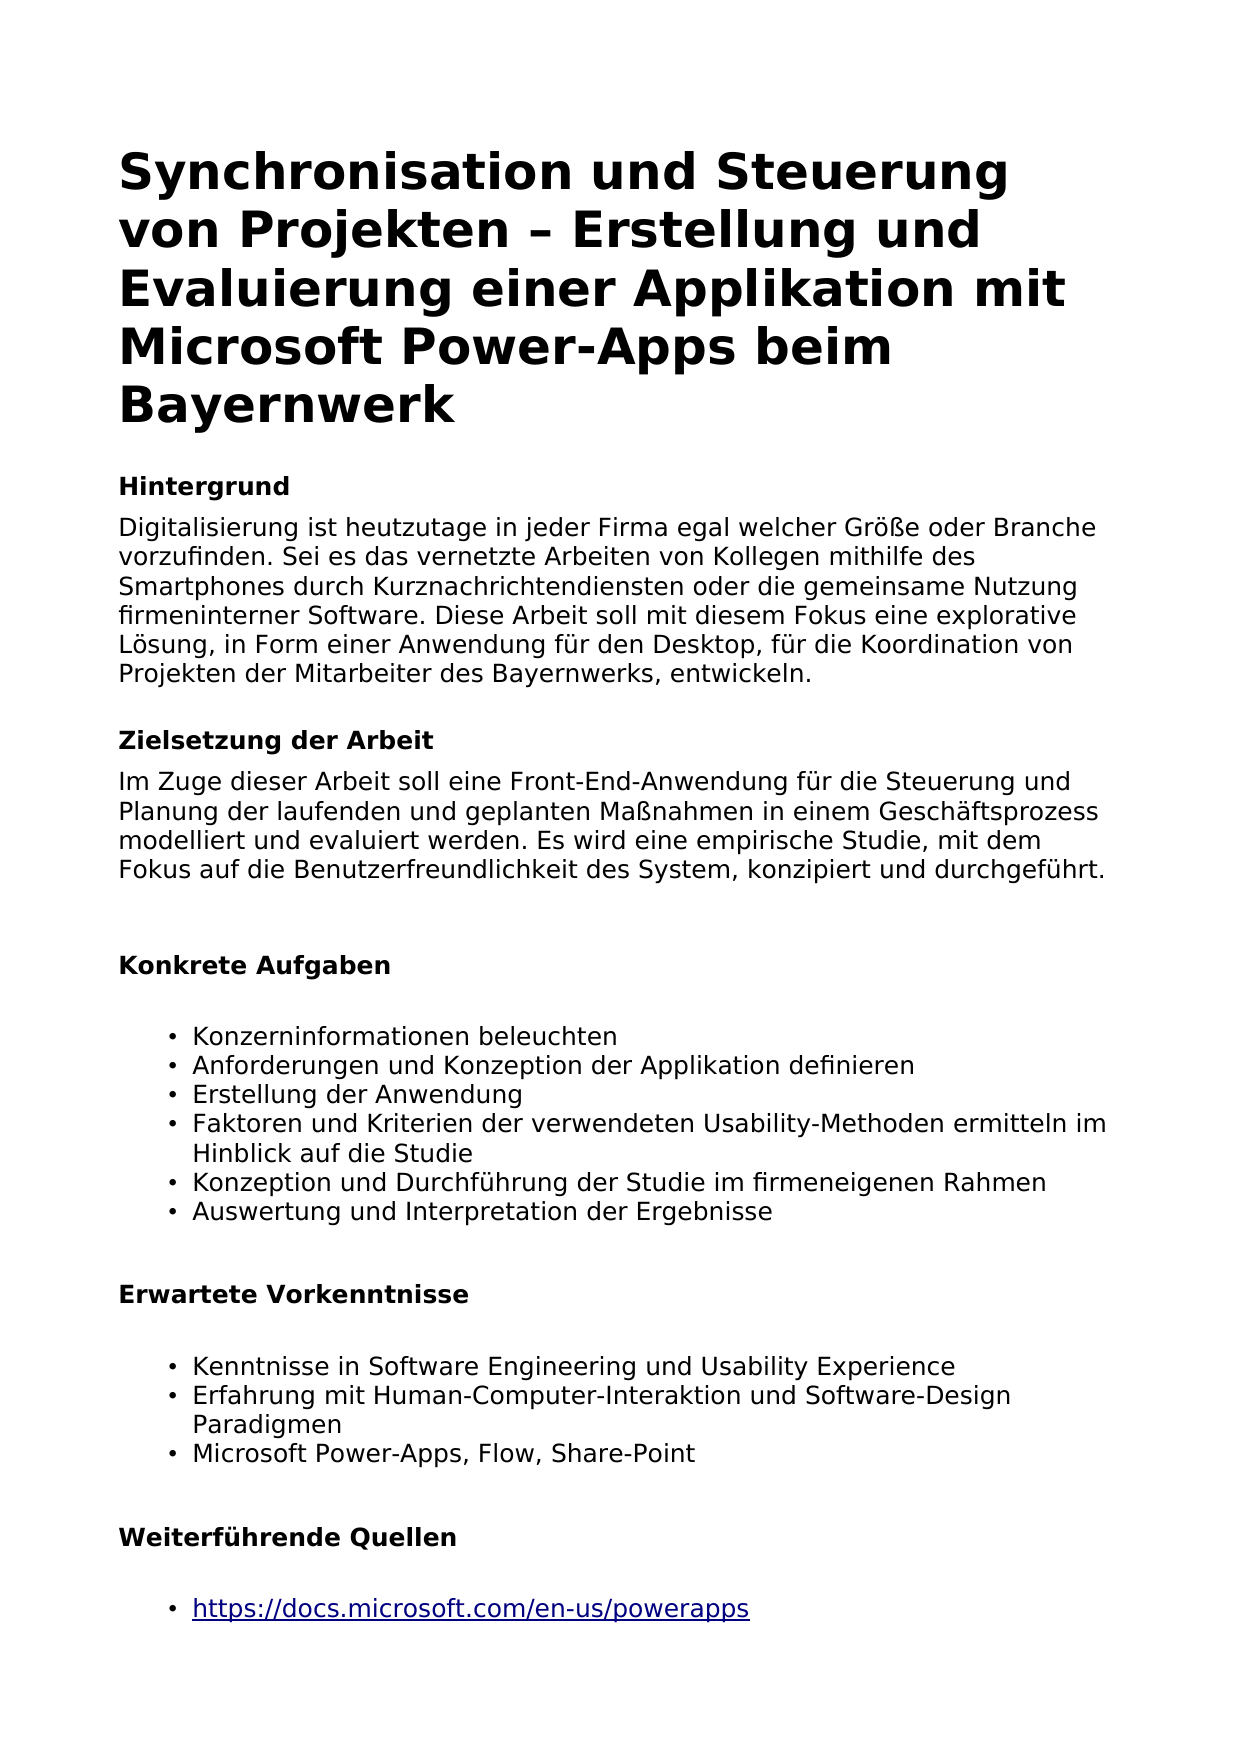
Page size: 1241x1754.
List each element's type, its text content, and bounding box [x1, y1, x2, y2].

subtitle Weiterführende Quellen [118, 1523, 1122, 1552]
list Konzerninformationen beleuchten [177, 1022, 1122, 1051]
list Kenntnisse in Software Engineering und Usability Experience [177, 1352, 1122, 1381]
list Auswertung und Interpretation der Ergebnisse [177, 1197, 1122, 1226]
subtitle Zielsetzung der Arbeit [118, 726, 1122, 755]
list Erfahrung mit Human-Computer-Interaktion und Software-Design Paradigmen [177, 1381, 1122, 1439]
list Microsoft Power-Apps, Flow, Share-Point [177, 1439, 1122, 1468]
subtitle Hintergrund [118, 472, 1122, 501]
list https://docs.microsoft.com/en-us/powerapps [177, 1594, 1122, 1623]
subtitle Konkrete Aufgaben [118, 951, 1122, 980]
list Anforderungen und Konzeption der Applikation definieren [177, 1051, 1122, 1080]
text Im Zuge dieser Arbeit soll eine Front-End-Anwendung für die Steuerung und Planung der laufenden und geplanten Maßnahmen in einem Geschäftsprozess modelliert und evaluiert werden. Es wird eine empirische Studie, mit dem Fokus auf die Benutzerfreundlichkeit des System, konzipiert und durchgeführt. [118, 768, 1122, 913]
list Faktoren und Kriterien der verwendeten Usability-Methoden ermitteln im Hinblick auf die Studie [177, 1109, 1122, 1168]
text Digitalisierung ist heutzutage in jeder Firma egal welcher Größe oder Branche vorzufinden. Sei es das vernetzte Arbeiten von Kollegen mithilfe des Smartphones durch Kurznachrichtendiensten oder die gemeinsame Nutzung firmeninterner Software. Diese Arbeit soll mit diesem Fokus eine explorative Lösung, in Form einer Anwendung für den Desktop, für die Koordination von Projekten der Mitarbeiter des Bayernwerks, entwickeln. [118, 513, 1122, 688]
list Konzeption und Durchführung der Studie im firmeneigenen Rahmen [177, 1168, 1122, 1197]
subtitle Erwartete Vorkenntnisse [118, 1281, 1122, 1310]
subtitle Synchronisation und Steuerung von Projekten – Erstellung und Evaluierung einer Applikation mit Microsoft Power-Apps beim Bayernwerk [118, 143, 1122, 434]
list Erstellung der Anwendung [177, 1080, 1122, 1109]
